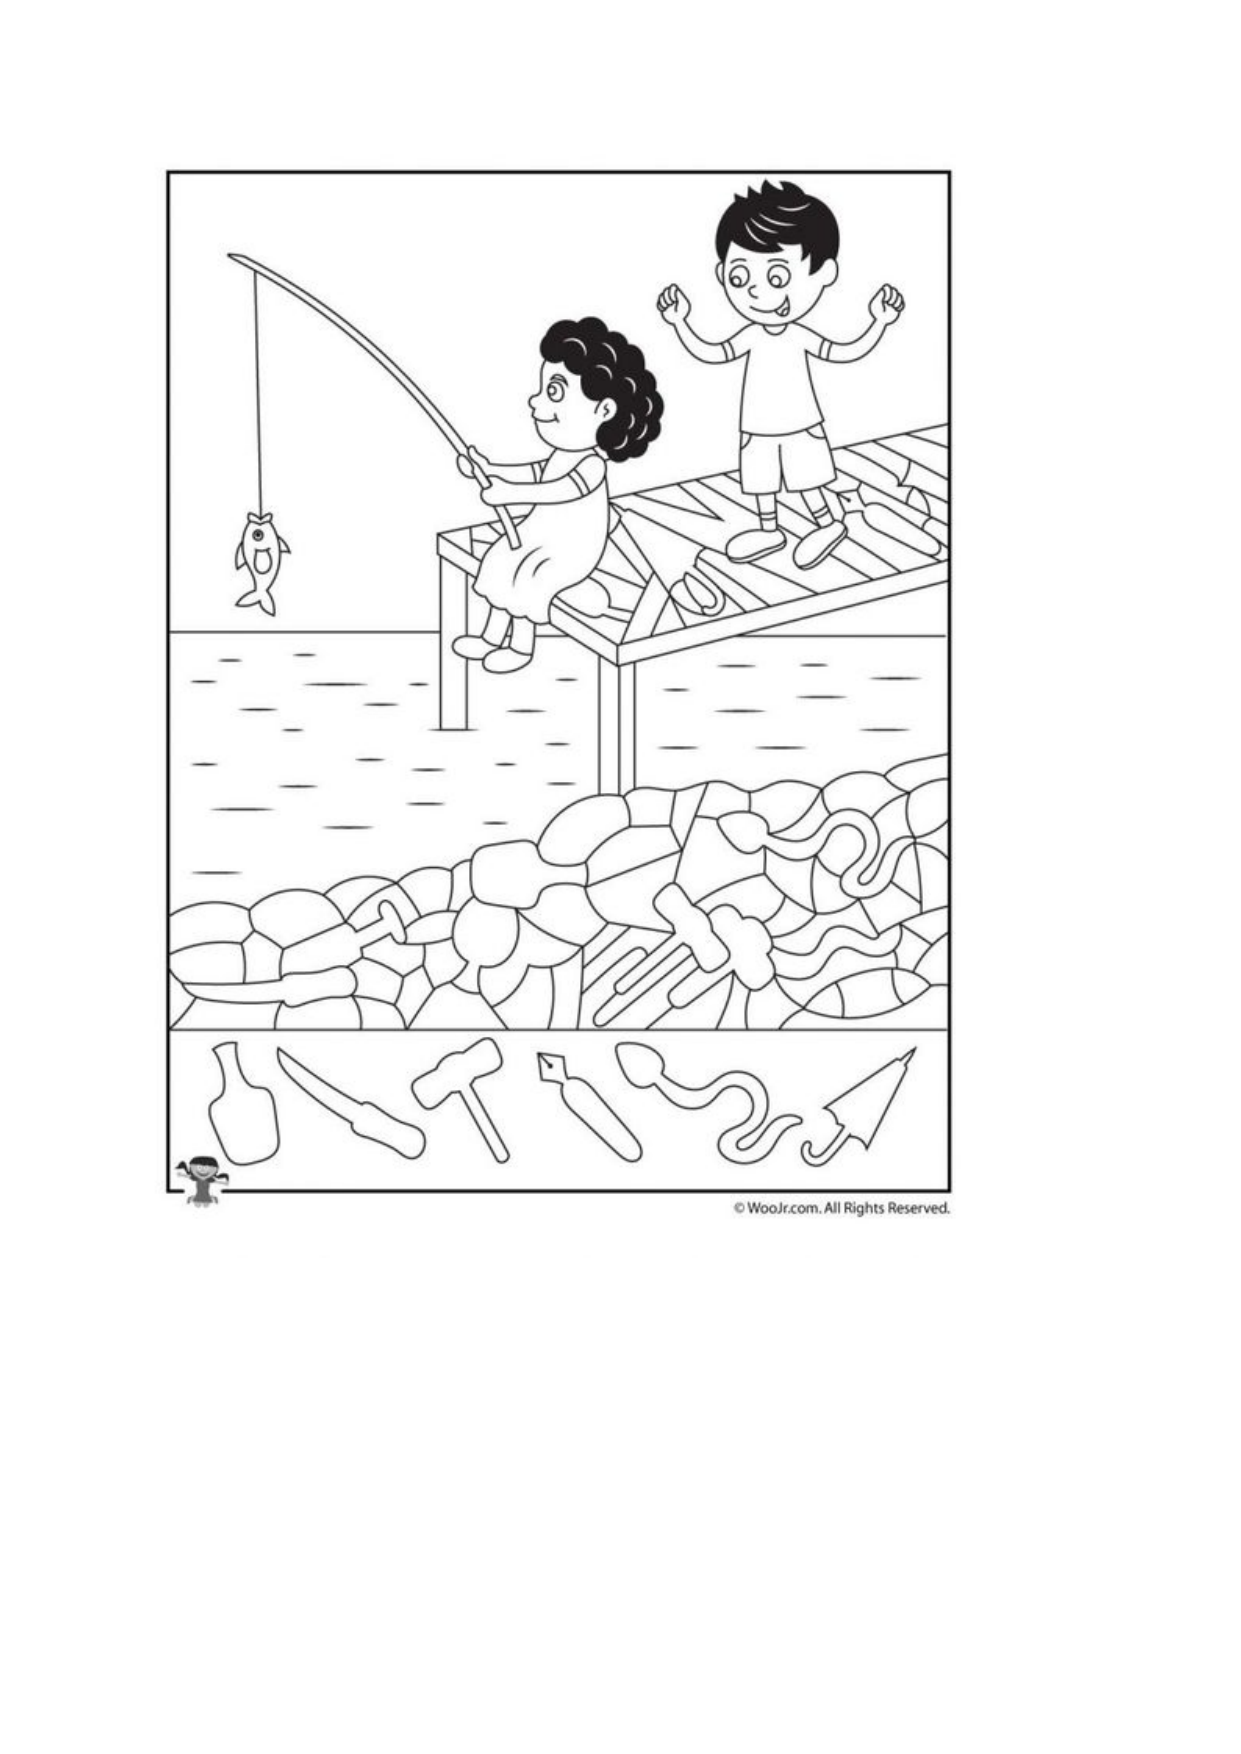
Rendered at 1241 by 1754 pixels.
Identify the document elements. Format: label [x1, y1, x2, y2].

picture [118, 118, 998, 1258]
